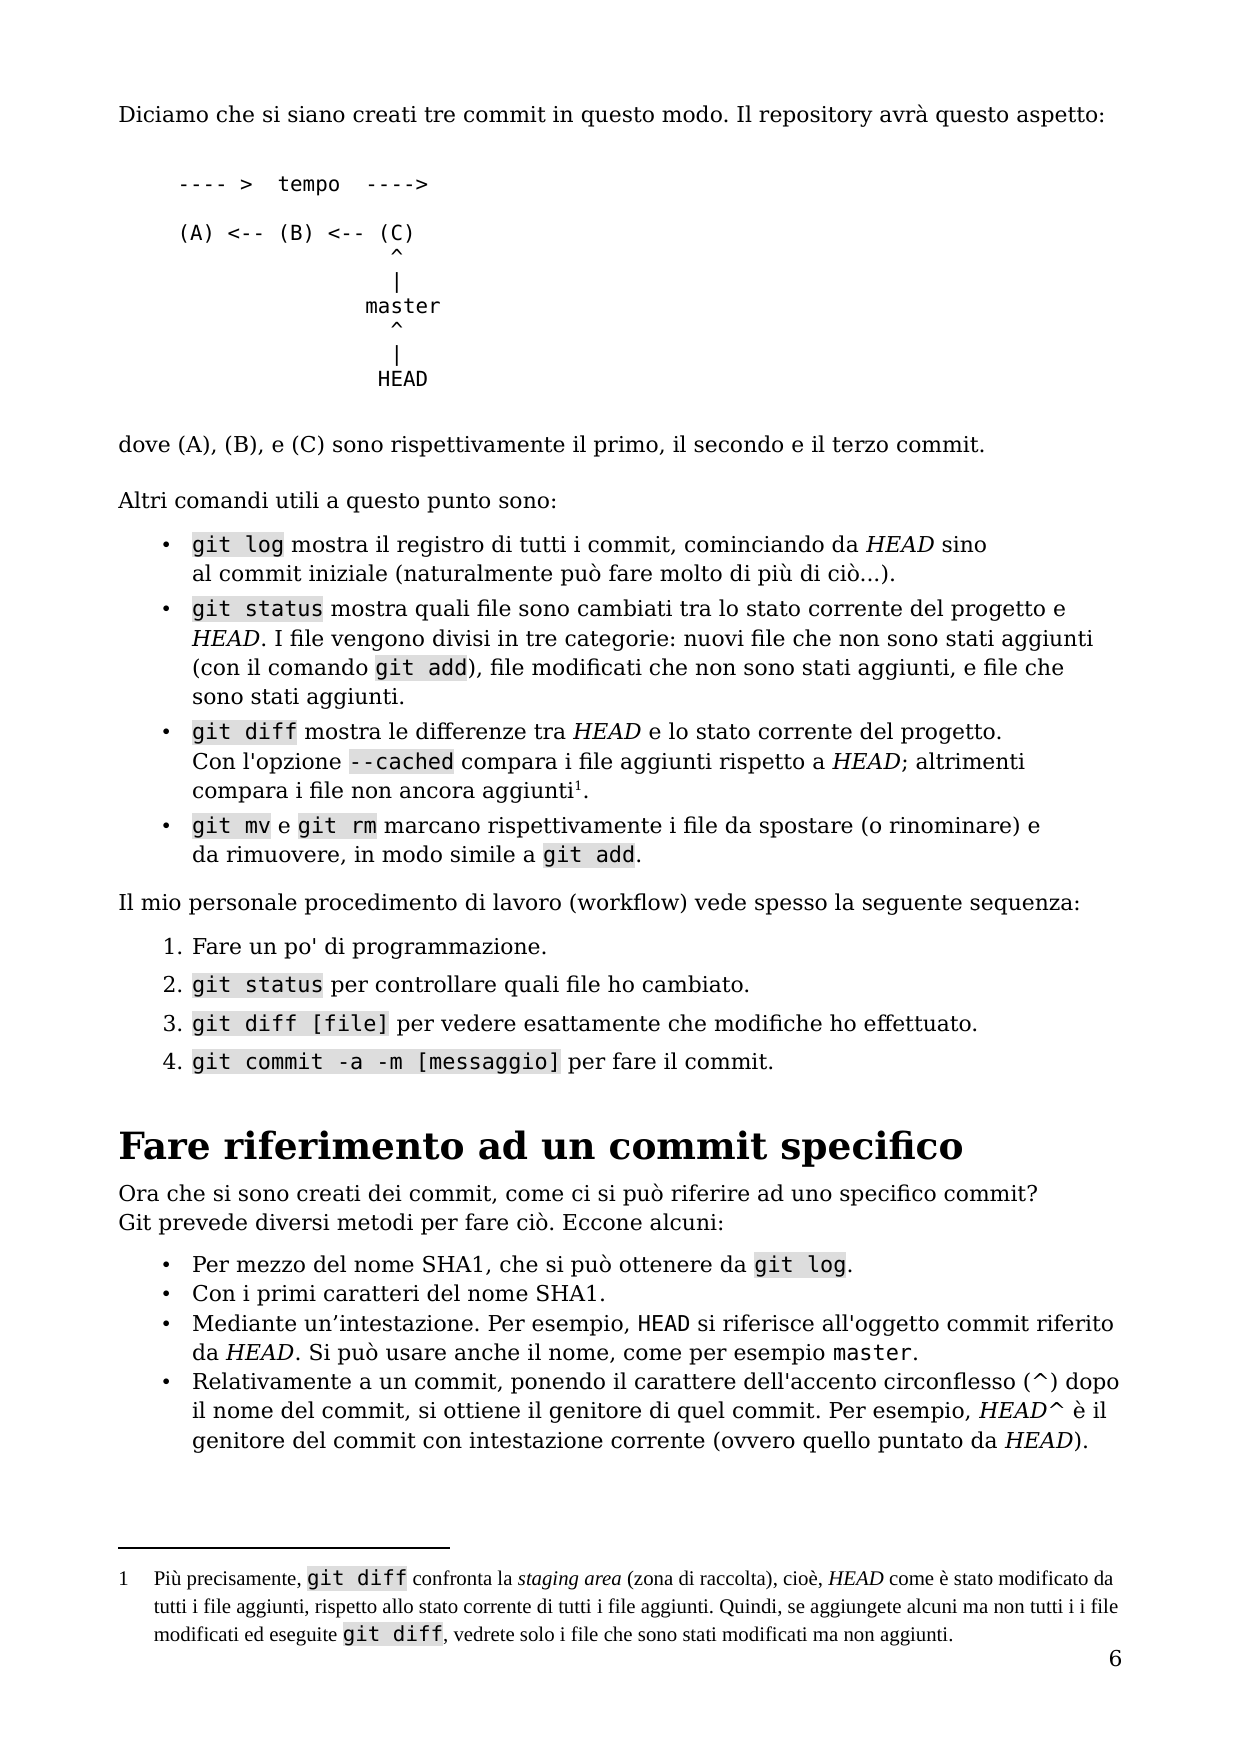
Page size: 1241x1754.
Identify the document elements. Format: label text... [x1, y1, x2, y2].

list Più precisamente, git diff confronta la staging area (zona di raccolta), cioè, HEAD come è stato modificato da tutti i file aggiunti, rispetto allo stato corrente di tutti i file aggiunti. Quindi, se aggiungete alcuni ma non tutti i i file modificati ed eseguite git diff, vedrete solo i file che sono stati modificati ma non aggiunti. [118, 1566, 1122, 1646]
list git status mostra quali file sono cambiati tra lo stato corrente del progetto e HEAD. I file vengono divisi in tre categorie: nuovi file che non sono stati aggiunti (con il comando git add), file modificati che non sono stati aggiunti, e file che sono stati aggiunti. [162, 596, 1122, 710]
text (A) <-- (B) <-- (C) [177, 221, 1063, 245]
text Diciamo che si siano creati tre commit in questo modo. Il repository avrà questo aspetto: [118, 102, 1122, 128]
text dove (A), (B), e (C) sono rispettivamente il primo, il secondo e il terzo commit. [118, 432, 1122, 458]
text | [177, 342, 1063, 367]
list Per mezzo del nome SHA1, che si può ottenere da git log. [162, 1252, 1122, 1278]
list Relativamente a un commit, ponendo il carattere dell'accento circonflesso (^) dopo il nome del commit, si ottiene il genitore di quel commit. Per esempio, HEAD^ è il genitore del commit con intestazione corrente (ovvero quello puntato da HEAD). [162, 1369, 1122, 1453]
text ---- > tempo ----> [177, 172, 1063, 197]
list git diff mostra le differenze tra HEAD e lo stato corrente del progetto. Con l'opzione --cached compara i file aggiunti rispetto a HEAD; altrimenti compara i file non ancora aggiunti. [162, 719, 1122, 803]
list git status per controllare quali file ho cambiato. [162, 972, 1122, 998]
text ^ [177, 318, 1063, 342]
text ^ [177, 245, 1063, 269]
subtitle Fare riferimento ad un commit specifico [118, 1124, 1122, 1169]
list Con i primi caratteri del nome SHA1. [162, 1281, 1122, 1307]
list git diff [file] per vedere esattamente che modifiche ho effettuato. [162, 1011, 1122, 1036]
text Altri comandi utili a questo punto sono: [118, 488, 1122, 513]
list git mv e git rm marcano rispettivamente i file da spostare (o rinominare) e da rimuovere, in modo simile a git add. [162, 813, 1122, 868]
list Fare un po' di programmazione. [162, 934, 1122, 960]
text | [177, 269, 1063, 294]
list git commit -a -m [messaggio] per fare il commit. [162, 1049, 1122, 1074]
text Il mio personale procedimento di lavoro (workflow) vede spesso la seguente sequenza: [118, 890, 1122, 916]
text HEAD [177, 367, 1063, 391]
list Mediante un’intestazione. Per esempio, HEAD si riferisce all'oggetto commit riferito da HEAD. Si può usare anche il nome, come per esempio master. [162, 1311, 1122, 1366]
list git log mostra il registro di tutti i commit, cominciando da HEAD sino al commit iniziale (naturalmente può fare molto di più di ciò...). [162, 532, 1122, 587]
text Ora che si sono creati dei commit, come ci si può riferire ad uno specifico commit? Git prevede diversi metodi per fare ciò. Eccone alcuni: [118, 1181, 1122, 1236]
text master [177, 294, 1063, 318]
